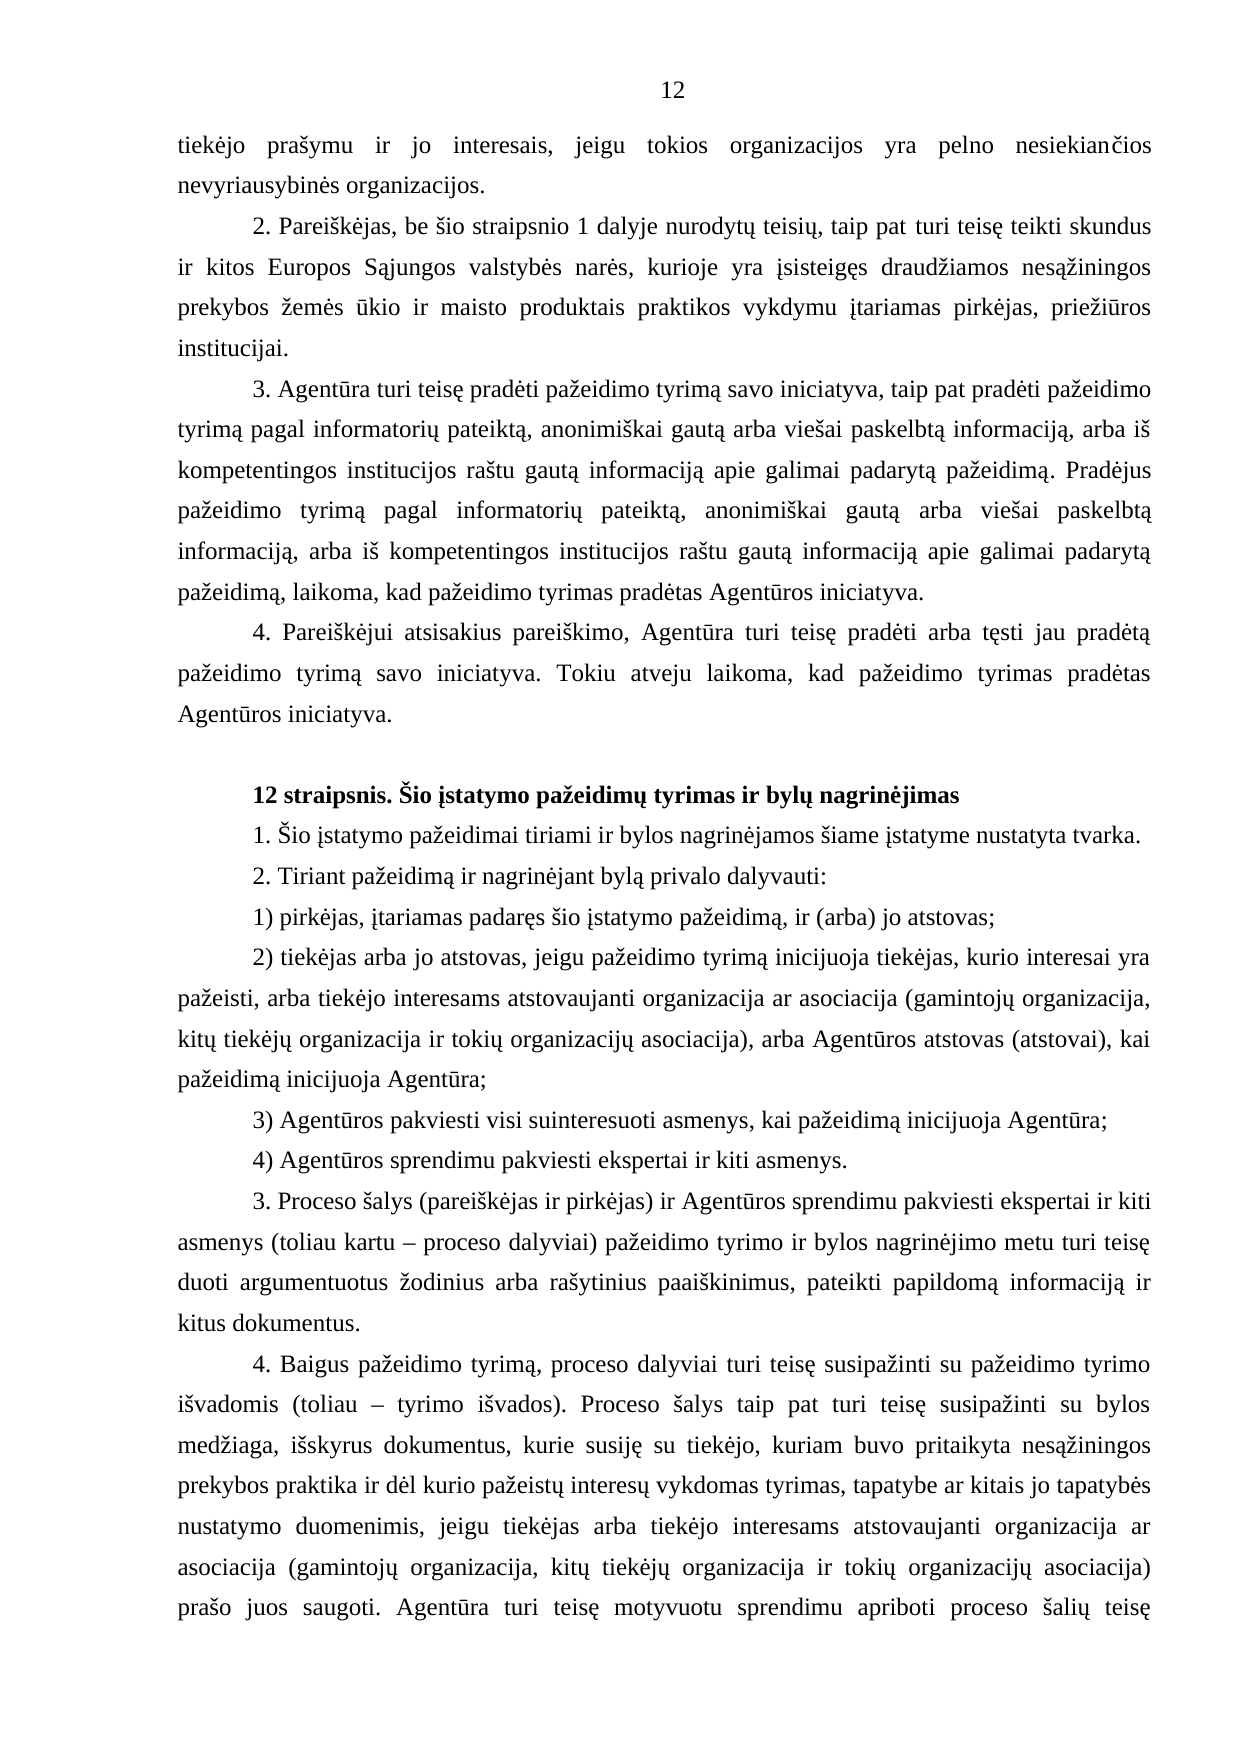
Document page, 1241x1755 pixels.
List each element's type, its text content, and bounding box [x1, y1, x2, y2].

text 2) tiekėjas arba jo atstovas, jeigu pažeidimo tyrimą inicijuoja tiekėjas, kurio interesai yra pažeisti, arba tiekėjo interesams atstovaujanti organizacija ar asociacija (gamintojų organizacija, kitų tiekėjų organizacija ir tokių organizacijų asociacija), arba Agentūros atstovas (atstovai), kai pažeidimą inicijuoja Agentūra; [177, 931, 1152, 1093]
text tiekėjo prašymu ir jo interesais, jeigu tokios organizacijos yra pelno nesiekiančios nevyriausybinės organizacijos. [177, 118, 1152, 199]
text 3. Proceso šalys (pareiškėjas ir pirkėjas) ir Agentūros sprendimu pakviesti ekspertai ir kiti asmenys (toliau kartu – proceso dalyviai) pažeidimo tyrimo ir bylos nagrinėjimo metu turi teisę duoti argumentuotus žodinius arba rašytinius paaiškinimus, pateikti papildomą informaciją ir kitus dokumentus. [177, 1174, 1152, 1337]
text 2. Tiriant pažeidimą ir nagrinėjant bylą privalo dalyvauti: [177, 849, 1152, 890]
text 1. Šio įstatymo pažeidimai tiriami ir bylos nagrinėjamos šiame įstatyme nustatyta tvarka. [177, 809, 1152, 849]
text 3) Agentūros pakviesti visi suinteresuoti asmenys, kai pažeidimą inicijuoja Agentūra; [177, 1093, 1152, 1134]
text 12 straipsnis. Šio įstatymo pažeidimų tyrimas ir bylų nagrinėjimas [177, 768, 1152, 809]
text 4) Agentūros sprendimu pakviesti ekspertai ir kiti asmenys. [177, 1134, 1152, 1174]
text 3. Agentūra turi teisę pradėti pažeidimo tyrimą savo iniciatyva, taip pat pradėti pažeidimo tyrimą pagal informatorių pateiktą, anonimiškai gautą arba viešai paskelbtą informaciją, arba iš kompetentingos institucijos raštu gautą informaciją apie galimai padarytą pažeidimą. Pradėjus pažeidimo tyrimą pagal informatorių pateiktą, anonimiškai gautą arba viešai paskelbtą informaciją, arba iš kompetentingos institucijos raštu gautą informaciją apie galimai padarytą pažeidimą, laikoma, kad pažeidimo tyrimas pradėtas Agentūros iniciatyva. [177, 362, 1152, 606]
text 2. Pareiškėjas, be šio straipsnio 1 dalyje nurodytų teisių, taip pat turi teisę teikti skundus ir kitos Europos Sąjungos valstybės narės, kurioje yra įsisteigęs draudžiamos nesąžiningos prekybos žemės ūkio ir maisto produktais praktikos vykdymu įtariamas pirkėjas, priežiūros institucijai. [177, 199, 1152, 362]
text 1) pirkėjas, įtariamas padaręs šio įstatymo pažeidimą, ir (arba) jo atstovas; [177, 890, 1152, 931]
text 4. Baigus pažeidimo tyrimą, proceso dalyviai turi teisę susipažinti su pažeidimo tyrimo išvadomis (toliau – tyrimo išvados). Proceso šalys taip pat turi teisę susipažinti su bylos medžiaga, išskyrus dokumentus, kurie susiję su tiekėjo, kuriam buvo pritaikyta nesąžiningos prekybos praktika ir dėl kurio pažeistų interesų vykdomas tyrimas, tapatybe ar kitais jo tapatybės nustatymo duomenimis, jeigu tiekėjas arba tiekėjo interesams atstovaujanti organizacija ar asociacija (gamintojų organizacija, kitų tiekėjų organizacija ir tokių organizacijų asociacija) prašo juos saugoti. Agentūra turi teisę motyvuotu sprendimu apriboti proceso šalių teisę [177, 1337, 1152, 1621]
text 4. Pareiškėjui atsisakius pareiškimo, Agentūra turi teisę pradėti arba tęsti jau pradėtą pažeidimo tyrimą savo iniciatyva. Tokiu atveju laikoma, kad pažeidimo tyrimas pradėtas Agentūros iniciatyva. [177, 606, 1152, 727]
